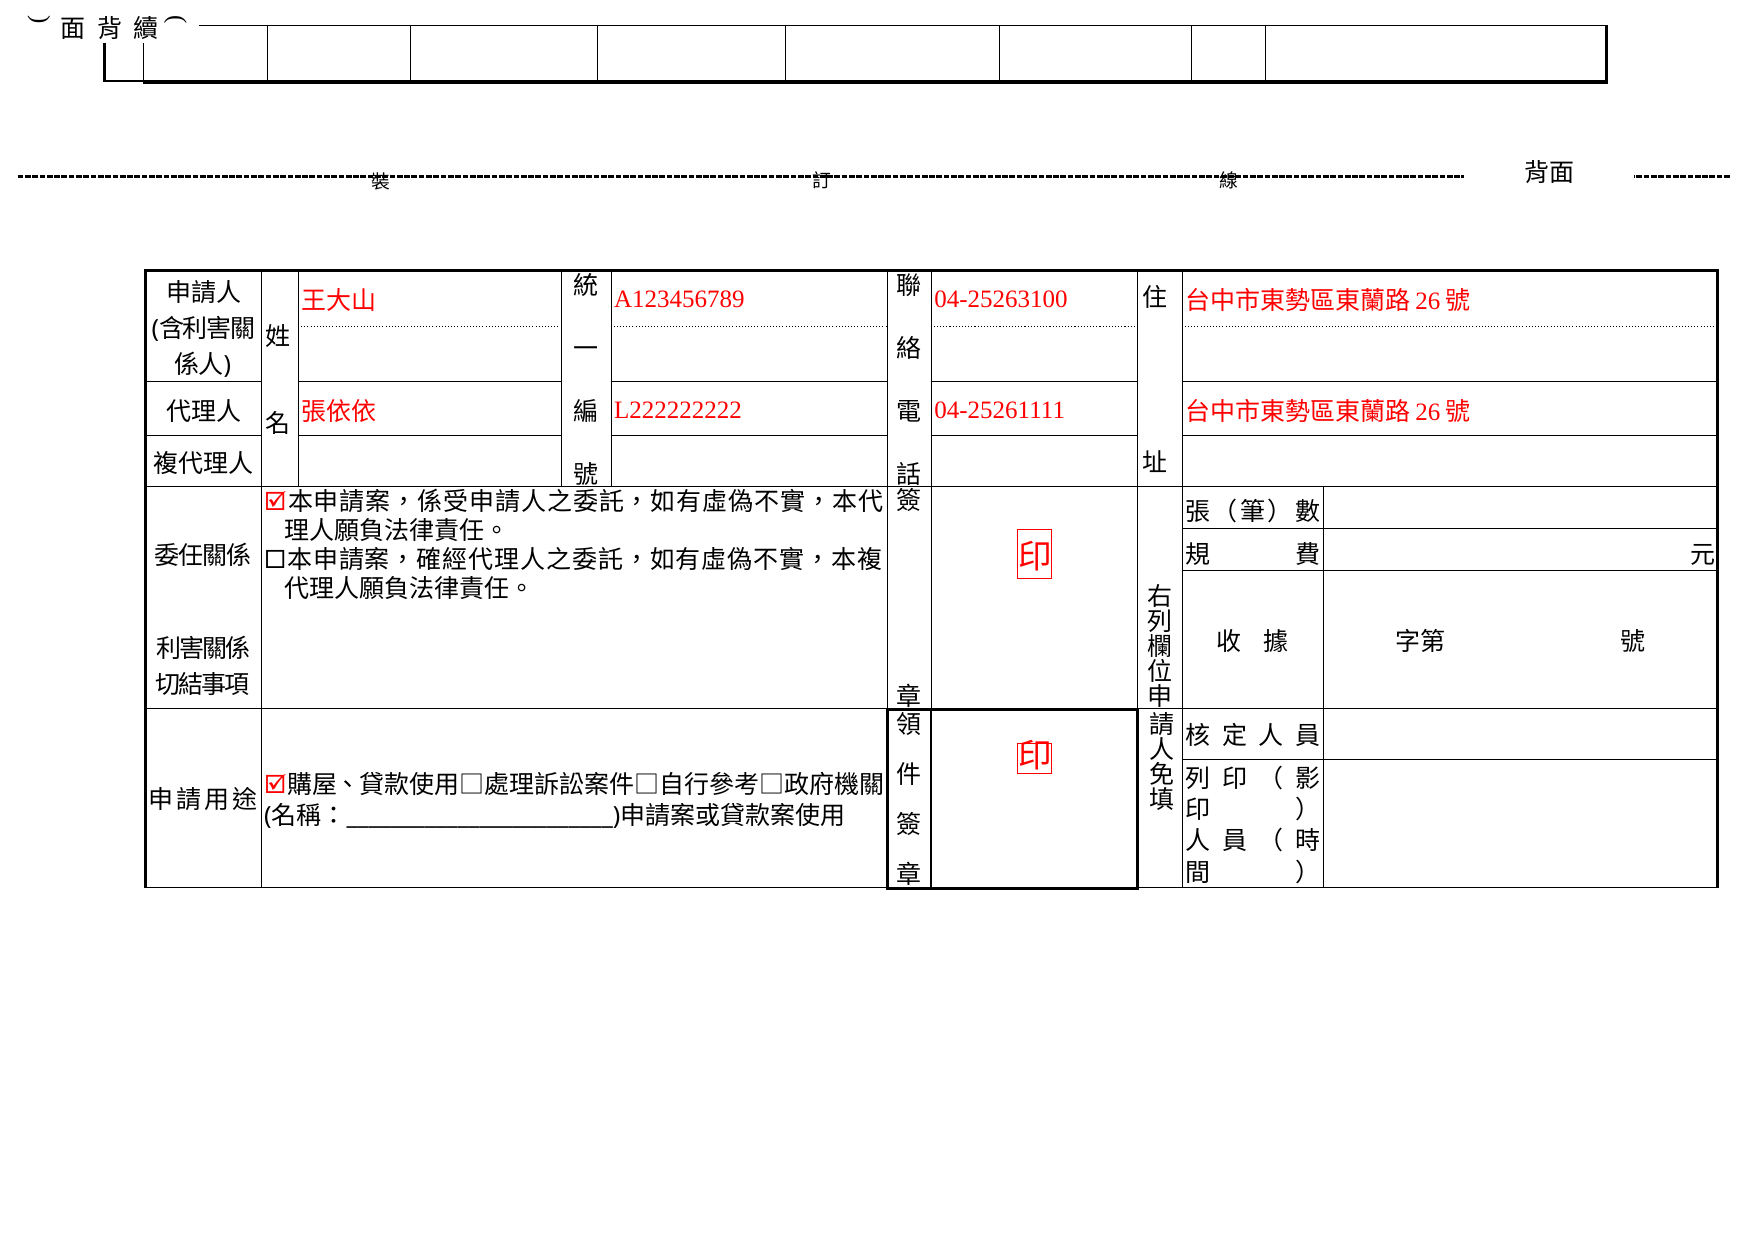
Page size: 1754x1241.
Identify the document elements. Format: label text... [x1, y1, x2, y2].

table_header 台中市東勢區東蘭路26號 [1183, 272, 1716, 326]
table_cell 右列欄位申 [1138, 487, 1182, 708]
table_header 申請人 (含利害關係人) [147, 272, 261, 381]
table_cell 04-25261111 [932, 382, 1137, 435]
table_cell [612, 326, 887, 381]
table_header 04-25263100 [932, 272, 1137, 326]
table_cell [268, 26, 410, 80]
table_header 姓 名 [262, 272, 298, 486]
table_header 統一編號 [562, 272, 611, 486]
table_cell 規費 [1183, 529, 1323, 570]
table_cell [1000, 26, 1191, 80]
table_cell [1324, 487, 1716, 528]
table_cell [299, 326, 561, 381]
table_header 王大山 [299, 272, 561, 326]
table_cell 申請用途 [147, 709, 261, 887]
table_cell [1183, 326, 1716, 381]
table_cell [612, 436, 887, 486]
table_cell 代理人 [147, 382, 261, 435]
table_cell 張依依 [299, 382, 561, 435]
table_cell [786, 26, 999, 80]
table_cell 張（筆）數 [1183, 487, 1323, 528]
table_header A123456789 [612, 272, 887, 326]
table_cell [144, 26, 267, 80]
table_cell [1192, 26, 1265, 80]
table_header 住址 [1138, 272, 1182, 486]
table_cell 本申請案，係受申請人之委託，如有虛偽不實，本代理人願負法律責任。 本申請案，確經代理人之委託，如有虛偽不實，本複代理人願負法律責任。 [262, 487, 887, 620]
table_cell [932, 436, 1137, 486]
table_cell [598, 26, 785, 80]
table_cell 印 [932, 487, 1137, 620]
table_cell [1324, 760, 1716, 887]
table_cell [411, 26, 597, 80]
table_cell 複代理人 [147, 436, 261, 486]
table_cell 委任關係 [147, 487, 261, 620]
table_cell 利害關係切結事項 [147, 620, 261, 708]
table_cell [1266, 26, 1605, 80]
table_cell [1183, 436, 1716, 486]
text 背面 [1479, 152, 1619, 188]
table_cell [932, 620, 1137, 708]
table_header 聯絡電話 [888, 272, 931, 486]
table_cell [262, 620, 887, 708]
table_cell [932, 326, 1137, 381]
table_cell [1324, 709, 1716, 759]
table_cell 收 據 [1183, 571, 1323, 708]
table_cell 列印（影印） 人員（時間） [1183, 760, 1323, 887]
table_cell 購屋、貸款使用□處理訴訟案件□自行參考□政府機關(名稱：________________________)申請案或貸款案使用 [262, 709, 886, 887]
table_cell 領件簽章 [889, 711, 930, 887]
table_cell 核定人員 [1183, 709, 1323, 759]
table_cell 申 請 標 示 [0, 0, 199, 80]
table_cell 字第 號 [1324, 571, 1716, 708]
table_cell 簽章 [888, 487, 931, 708]
table_cell L222222222 [612, 382, 887, 435]
table_cell 請人免填 [1139, 709, 1182, 887]
table_cell 元 [1324, 529, 1716, 570]
table_cell 印 [932, 711, 1136, 887]
table_cell [299, 436, 561, 486]
table_cell 台中市東勢區東蘭路26號 [1183, 382, 1716, 435]
